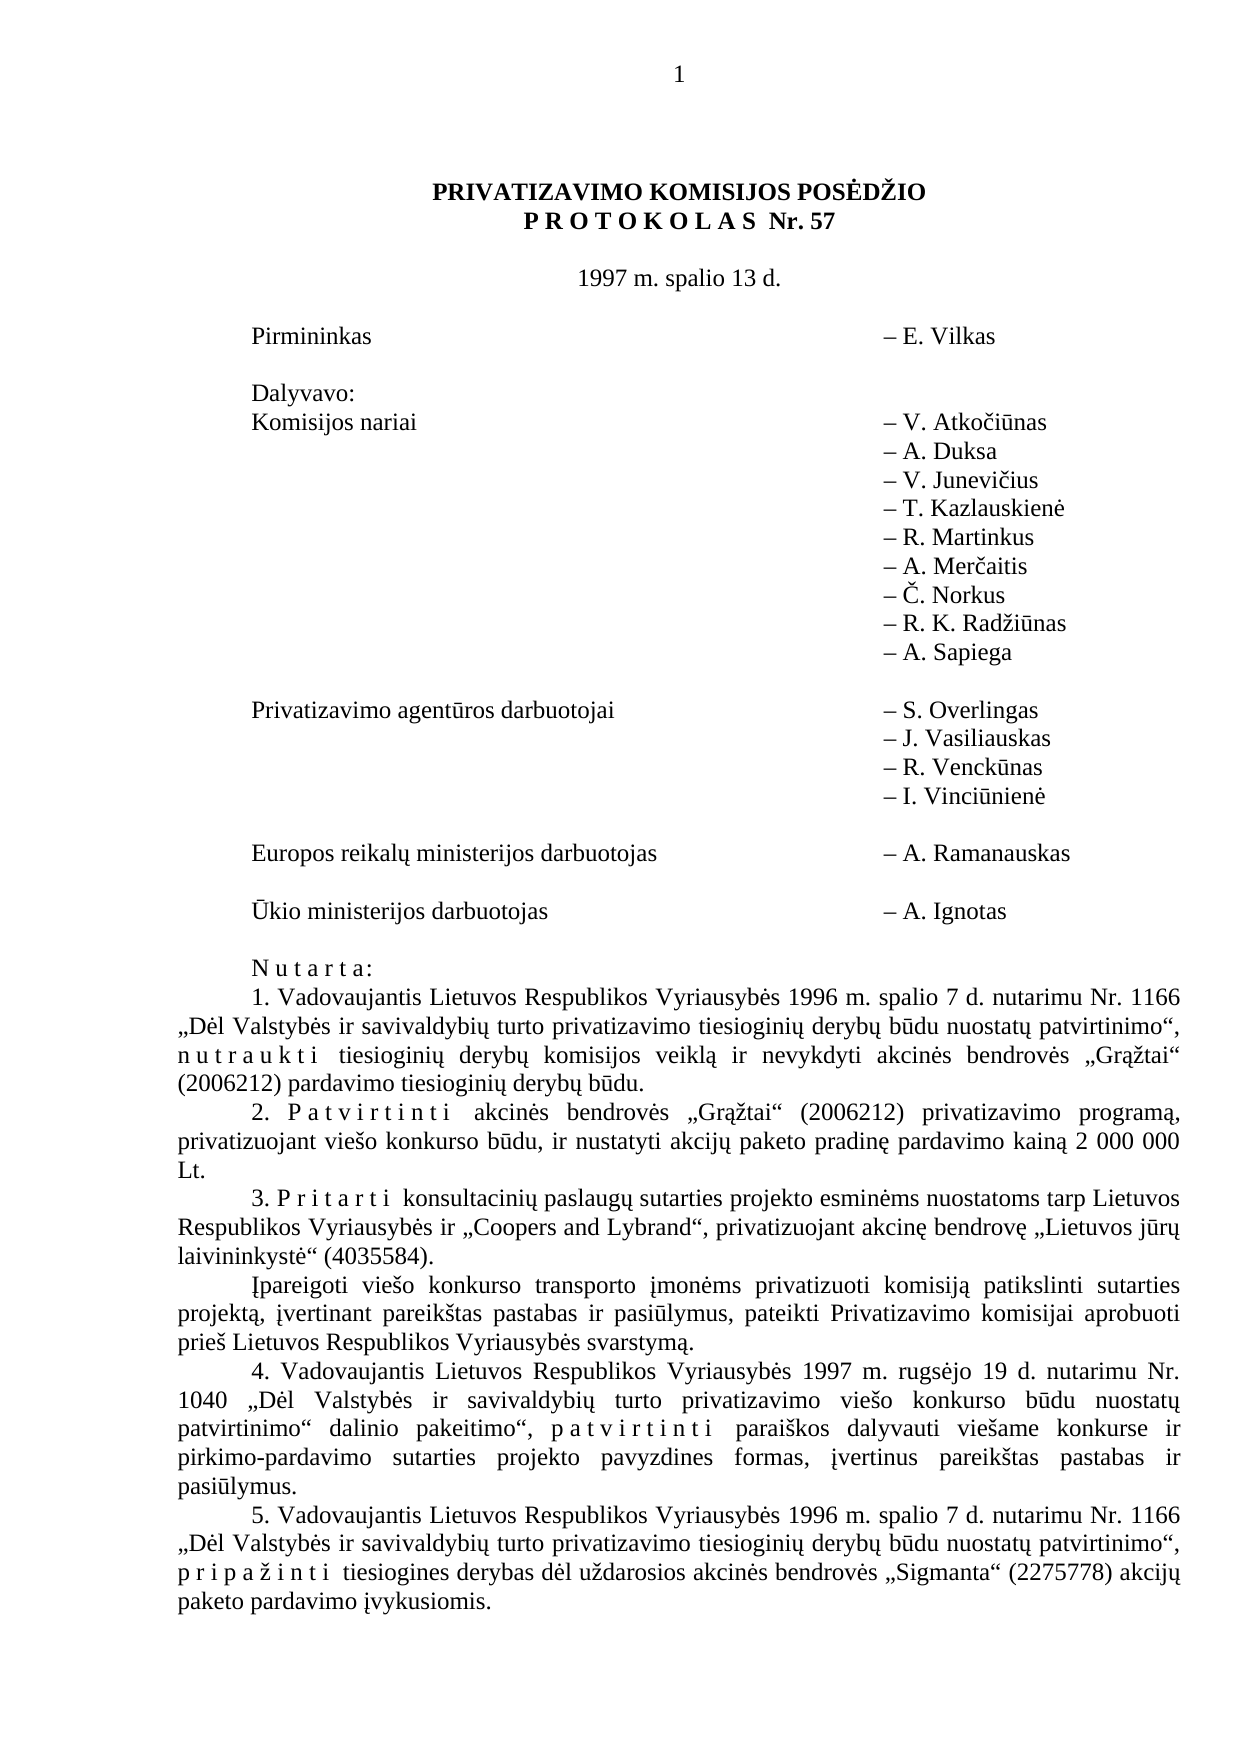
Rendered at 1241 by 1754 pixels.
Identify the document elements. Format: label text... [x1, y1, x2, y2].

text Ūkio ministerijos darbuotojas – A. Ignotas [177, 896, 1181, 925]
text – R. Martinkus [177, 522, 1181, 551]
text – T. Kazlauskienė [177, 493, 1181, 522]
text – R. Venckūnas [177, 752, 1181, 781]
text – I. Vinciūnienė [177, 781, 1181, 810]
text PRIVATIZAVIMO KOMISIJOS POSĖDŽIO [177, 177, 1181, 206]
text Nutarta: [177, 953, 1181, 982]
text 1997 m. spalio 13 d. [177, 263, 1181, 292]
text 1. Vadovaujantis Lietuvos Respublikos Vyriausybės 1996 m. spalio 7 d. nutarimu Nr. 1166 „Dėl Valstybės ir savivaldybių turto privatizavimo tiesioginių derybų būdu nuostatų patvirtinimo“, nutraukti tiesioginių derybų komisijos veiklą ir nevykdyti akcinės bendrovės „Grąžtai“ (2006212) pardavimo tiesioginių derybų būdu. [177, 982, 1181, 1097]
text – A. Merčaitis [177, 551, 1181, 580]
text Įpareigoti viešo konkurso transporto įmonėms privatizuoti komisiją patikslinti sutarties projektą, įvertinant pareikštas pastabas ir pasiūlymus, pateikti Privatizavimo komisijai aprobuoti prieš Lietuvos Respublikos Vyriausybės svarstymą. [177, 1270, 1181, 1356]
text Dalyvavo: [177, 378, 1181, 407]
text – A. Sapiega [177, 637, 1181, 666]
text Privatizavimo agentūros darbuotojai – S. Overlingas [177, 695, 1181, 723]
text – R. K. Radžiūnas [177, 608, 1181, 637]
text 4. Vadovaujantis Lietuvos Respublikos Vyriausybės 1997 m. rugsėjo 19 d. nutarimu Nr. 1040 „Dėl Valstybės ir savivaldybių turto privatizavimo viešo konkurso būdu nuostatų patvirtinimo“ dalinio pakeitimo“, patvirtinti paraiškos dalyvauti viešame konkurse ir pirkimo-pardavimo sutarties projekto pavyzdines formas, įvertinus pareikštas pastabas ir pasiūlymus. [177, 1356, 1181, 1500]
text – A. Duksa [177, 436, 1181, 465]
text – V. Junevičius [177, 465, 1181, 493]
text – Č. Norkus [177, 580, 1181, 608]
text 2. Patvirtinti akcinės bendrovės „Grąžtai“ (2006212) privatizavimo programą, privatizuojant viešo konkurso būdu, ir nustatyti akcijų paketo pradinę pardavimo kainą 2 000 000 Lt. [177, 1097, 1181, 1183]
text Komisijos nariai – V. Atkočiūnas [177, 407, 1181, 436]
text 5. Vadovaujantis Lietuvos Respublikos Vyriausybės 1996 m. spalio 7 d. nutarimu Nr. 1166 „Dėl Valstybės ir savivaldybių turto privatizavimo tiesioginių derybų būdu nuostatų patvirtinimo“, pripažinti tiesiogines derybas dėl uždarosios akcinės bendrovės „Sigmanta“ (2275778) akcijų paketo pardavimo įvykusiomis. [177, 1500, 1181, 1615]
text 3. Pritarti konsultacinių paslaugų sutarties projekto esminėms nuostatoms tarp Lietuvos Respublikos Vyriausybės ir „Coopers and Lybrand“, privatizuojant akcinę bendrovę „Lietuvos jūrų laivininkystė“ (4035584). [177, 1183, 1181, 1270]
text Europos reikalų ministerijos darbuotojas – A. Ramanauskas [177, 838, 1181, 867]
text Pirmininkas – E. Vilkas [177, 321, 1181, 350]
text – J. Vasiliauskas [177, 723, 1181, 752]
text PROTOKOLAS Nr. 57 [177, 206, 1181, 235]
